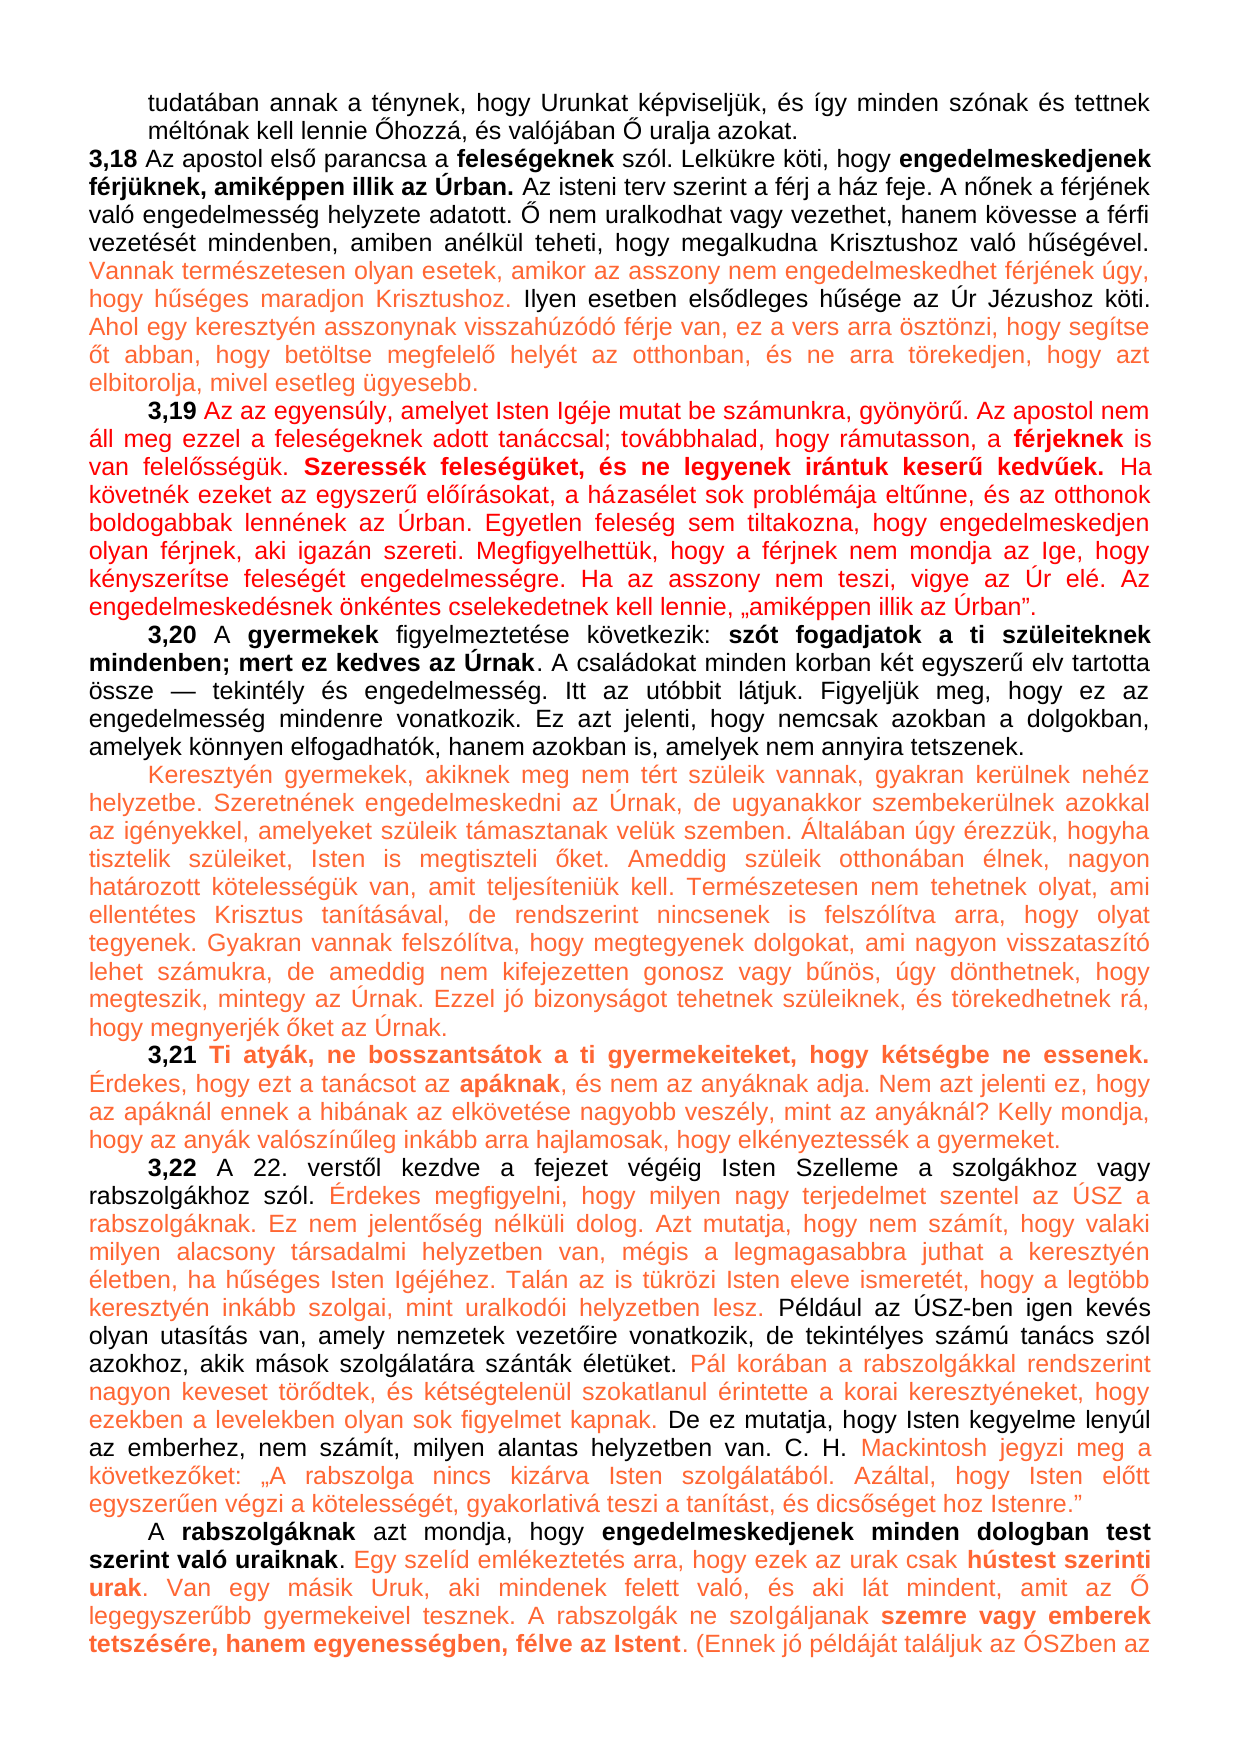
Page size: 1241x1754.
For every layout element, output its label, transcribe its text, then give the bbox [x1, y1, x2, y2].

text 3,20 A gyermekek figyelmeztetése következik: szót fogadjatok a ti szüleiteknek mindenben; mert ez kedves az Úrnak. A családokat minden korban két egyszerű elv tartotta össze — tekintély és engedelmesség. Itt az utóbbit látjuk. Figyeljük meg, hogy ez az engedelmesség mindenre vonatkozik. Ez azt jelenti, hogy nemcsak azokban a dolgokban, amelyek könnyen elfogadhatók, hanem azokban is, amelyek nem annyira tetszenek. [88, 621, 1152, 761]
text tudatában annak a ténynek, hogy Urunkat képviseljük, és így minden szónak és tettnek méltónak kell lennie Őhozzá, és valójában Ő uralja azokat. [88, 88, 1152, 144]
text 3,22 A 22. verstől kezdve a fejezet végéig Isten Szelleme a szolgákhoz vagy rabszolgákhoz szól. Érdekes megfigyelni, hogy milyen nagy terjedelmet szentel az ÚSZ a rabszolgáknak. Ez nem jelentőség nélküli dolog. Azt mutatja, hogy nem számít, hogy valaki milyen alacsony társadalmi helyzetben van, mégis a legmagasabbra juthat a keresztyén életben, ha hűséges Isten Igéjéhez. Talán az is tükrözi Isten eleve ismeretét, hogy a legtöbb keresztyén inkább szolgai, mint uralkodói helyzetben lesz. Például az ÚSZ-ben igen kevés olyan utasítás van, amely nemzetek vezetőire vonatkozik, de tekintélyes számú tanács szól azokhoz, akik mások szolgálatára szánták életüket. Pál korában a rabszolgákkal rendszerint nagyon keveset törődtek, és kétségtelenül szokatlanul érintette a korai keresztyéneket, hogy ezekben a levelekben olyan sok figyelmet kapnak. De ez mutatja, hogy Isten kegyelme lenyúl az emberhez, nem számít, milyen alantas helyzetben van. C. H. Mackintosh jegyzi meg a következőket: „A rabszolga nincs kizárva Isten szolgálatából. Azáltal, hogy Isten előtt egyszerűen végzi a kötelességét, gyakorlativá teszi a tanítást, és dicsőséget hoz Istenre.” [88, 1153, 1152, 1518]
text 3,18 Az apostol első parancsa a feleségeknek szól. Lelkükre köti, hogy engedelmeskedjenek férjüknek, amiképpen illik az Úrban. Az isteni terv szerint a férj a ház feje. A nőnek a férjének való engedelmesség helyzete adatott. Ő nem uralkodhat vagy vezethet, hanem kövesse a férfi vezetését mindenben, amiben anélkül teheti, hogy megalkudna Krisztushoz való hűségével. Vannak természetesen olyan esetek, amikor az asszony nem engedelmeskedhet férjének úgy, hogy hűséges maradjon Krisztushoz. Ilyen esetben elsődleges hűsége az Úr Jézushoz köti. Ahol egy keresztyén asszonynak visszahúzódó férje van, ez a vers arra ösztönzi, hogy segítse őt abban, hogy betöltse megfelelő helyét az otthonban, és ne arra törekedjen, hogy azt elbitorolja, mivel esetleg ügyesebb. [88, 144, 1152, 397]
text 3,19 Az az egyensúly, amelyet Isten Igéje mutat be számunkra, gyönyörű. Az apostol nem áll meg ezzel a feleségeknek adott tanáccsal; továbbhalad, hogy rámutasson, a férjeknek is van felelősségük. Szeressék feleségüket, és ne legyenek irántuk keserű kedvűek. Ha követnék ezeket az egyszerű előírásokat, a házasélet sok problémája eltűnne, és az otthonok boldogabbak lennének az Úrban. Egyetlen feleség sem tiltakozna, hogy engedelmeskedjen olyan férjnek, aki igazán szereti. Megfigyelhettük, hogy a férjnek nem mondja az Ige, hogy kényszerítse feleségét engedelmességre. Ha az asszony nem teszi, vigye az Úr elé. Az engedelmeskedésnek önkéntes cselekedetnek kell lennie, „amiképpen illik az Úrban”. [88, 397, 1152, 621]
text Keresztyén gyermekek, akiknek meg nem tért szüleik vannak, gyakran kerülnek nehéz helyzetbe. Szeretnének engedelmeskedni az Úrnak, de ugyanakkor szembekerülnek azokkal az igényekkel, amelyeket szüleik támasztanak velük szemben. Általában úgy érezzük, hogyha tisztelik szüleiket, Isten is megtiszteli őket. Ameddig szüleik otthonában élnek, nagyon határozott kötelességük van, amit teljesíteniük kell. Természetesen nem tehetnek olyat, ami ellentétes Krisztus tanításával, de rendszerint nincsenek is felszólítva arra, hogy olyat tegyenek. Gyakran vannak felszólítva, hogy megtegyenek dolgokat, ami nagyon visszataszító lehet számukra, de ameddig nem kifejezetten gonosz vagy bűnös, úgy dönthetnek, hogy megteszik, mintegy az Úrnak. Ezzel jó bizonyságot tehetnek szüleiknek, és törekedhetnek rá, hogy megnyerjék őket az Úrnak. [88, 761, 1152, 1041]
text A rabszolgáknak azt mondja, hogy engedelmeskedjenek minden dologban test szerint való uraiknak. Egy szelíd emlékeztetés arra, hogy ezek az urak csak hústest szerinti urak. Van egy másik Uruk, aki mindenek felett való, és aki lát mindent, amit az Ő legegyszerűbb gyermekeivel tesznek. A rabszolgák ne szolgáljanak szemre vagy emberek tetszésére, hanem egyenességben, félve az Istent. (Ennek jó példáját találjuk az ÓSZben az [88, 1518, 1152, 1658]
text 3,21 Ti atyák, ne bosszantsátok a ti gyermekeiteket, hogy kétségbe ne essenek. Érdekes, hogy ezt a tanácsot az apáknak, és nem az anyáknak adja. Nem azt jelenti ez, hogy az apáknál ennek a hibának az elkövetése nagyobb veszély, mint az anyáknál? Kelly mondja, hogy az anyák valószínűleg inkább arra hajlamosak, hogy elkényeztessék a gyermeket. [88, 1041, 1152, 1153]
